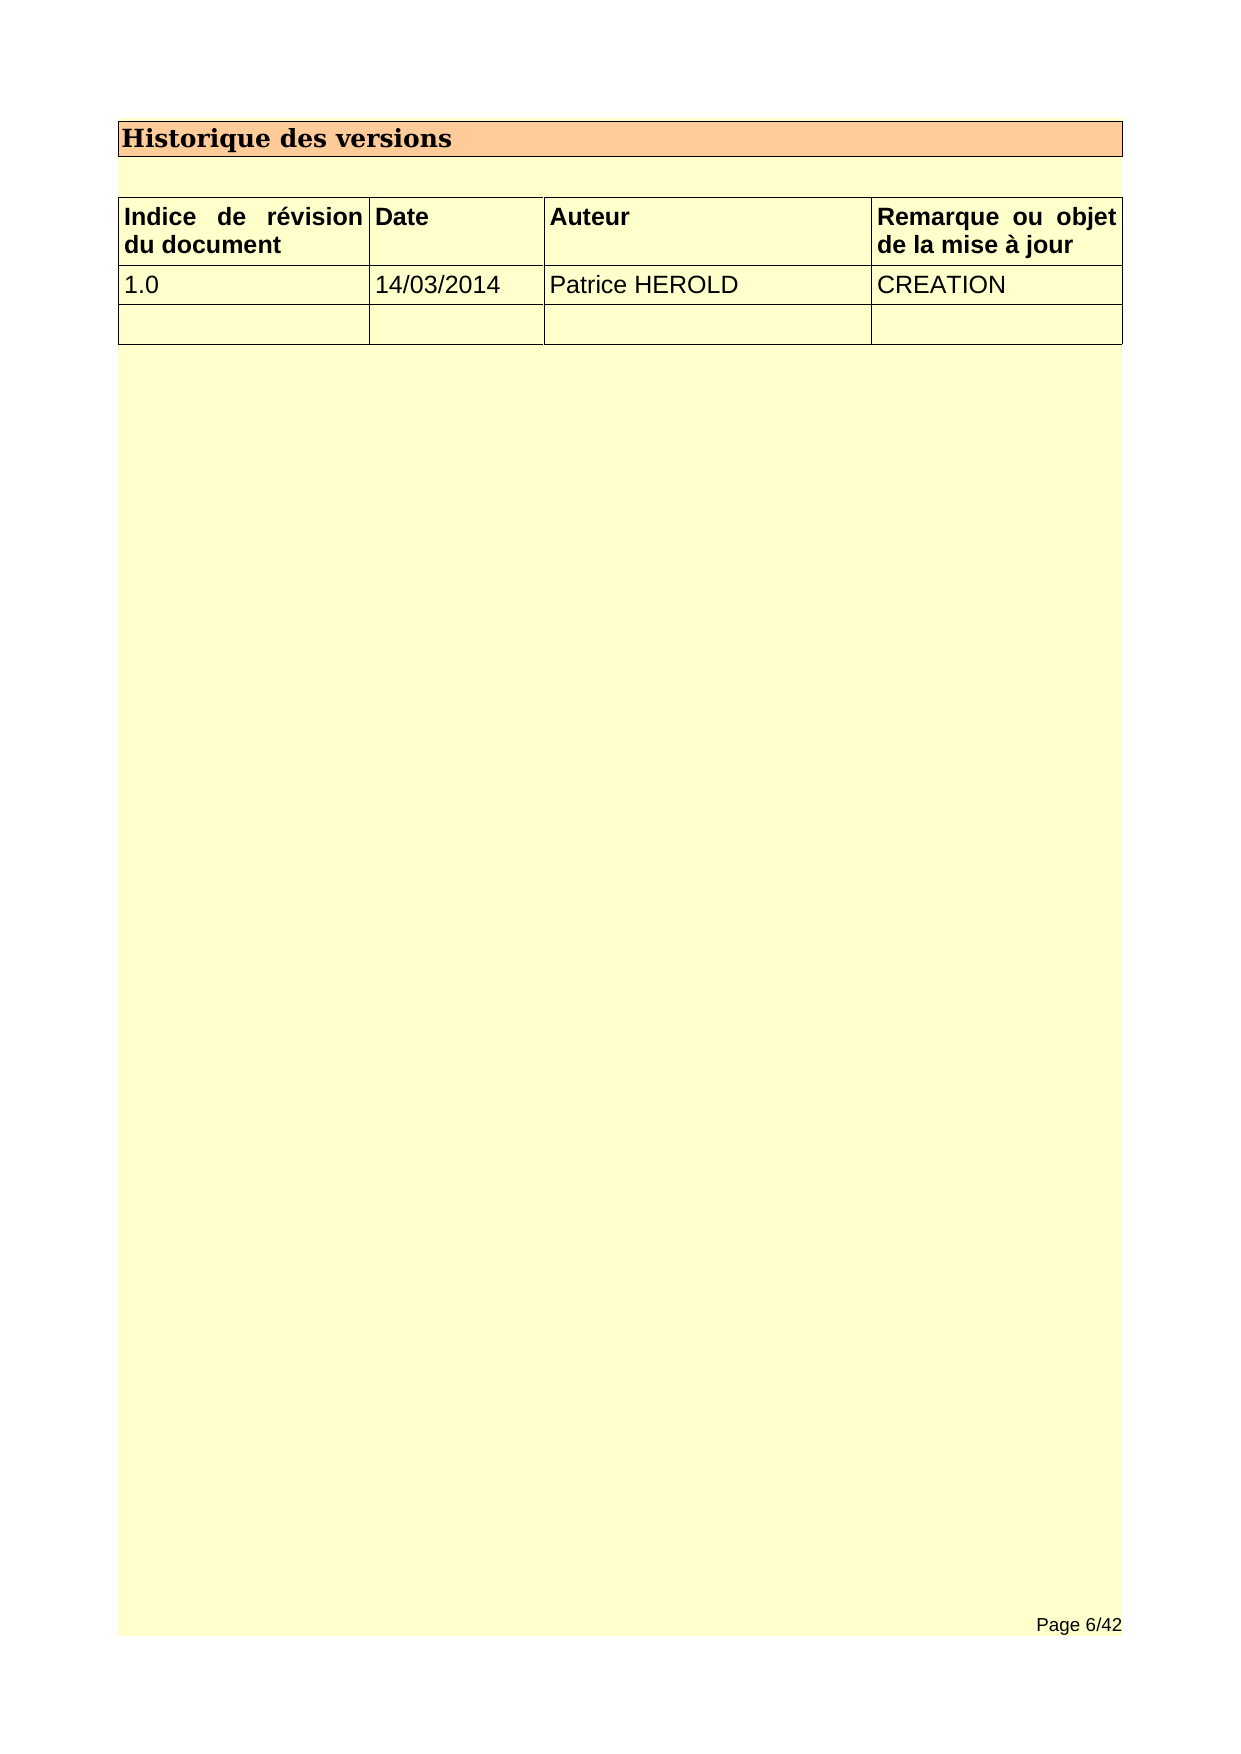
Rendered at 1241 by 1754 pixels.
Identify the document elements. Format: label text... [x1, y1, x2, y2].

table_cell [872, 305, 1122, 344]
table_header Auteur [545, 198, 871, 265]
table_cell 1.0 [119, 266, 369, 304]
table_cell Patrice HEROLD [545, 266, 871, 304]
text Historique des versions [119, 122, 1122, 156]
table_header Indice de révision du document [119, 198, 369, 265]
table_cell CREATION [872, 266, 1122, 304]
table_header Date [370, 198, 543, 265]
table_header Remarque ou objet de la mise à jour [872, 198, 1122, 265]
table_cell [119, 305, 369, 344]
table_cell [370, 305, 543, 344]
table_cell 14/03/2014 [370, 266, 543, 304]
table_cell [545, 305, 871, 344]
